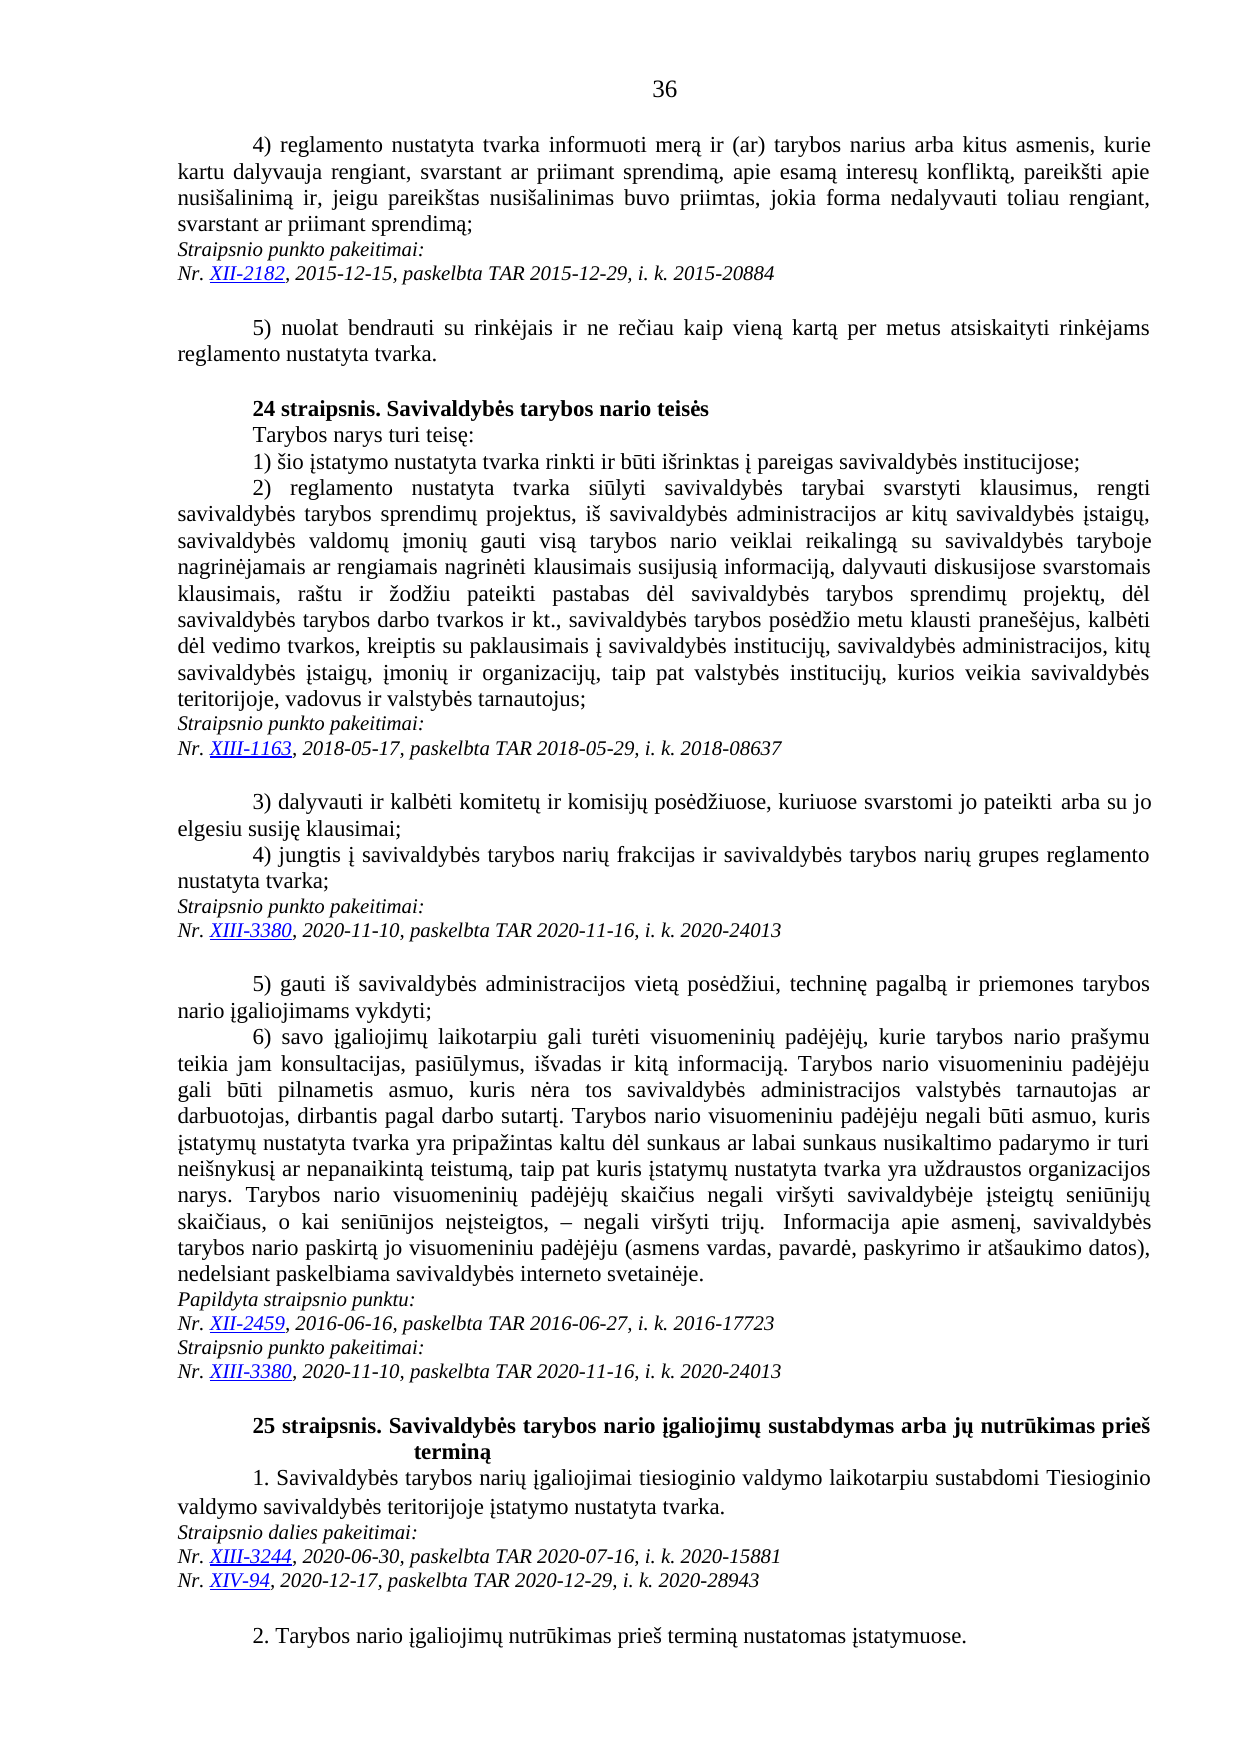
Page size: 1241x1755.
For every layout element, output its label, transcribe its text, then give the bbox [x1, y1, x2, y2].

text Straipsnio dalies pakeitimai: [177, 1519, 1152, 1544]
text Nr. XIII-1163, 2018-05-17, paskelbta TAR 2018-05-29, i. k. 2018-08637 [177, 735, 1152, 759]
text 1. Savivaldybės tarybos narių įgaliojimai tiesioginio valdymo laikotarpiu sustabdomi Tiesioginio valdymo savivaldybės teritorijoje įstatymo nustatyta tvarka. [177, 1464, 1152, 1519]
text Straipsnio punkto pakeitimai: [177, 894, 1152, 918]
text Nr. XIII-3244, 2020-06-30, paskelbta TAR 2020-07-16, i. k. 2020-15881 [177, 1544, 1152, 1568]
text Tarybos narys turi teisę: [177, 421, 1152, 448]
text 6) savo įgaliojimų laikotarpiu gali turėti visuomeninių padėjėjų, kurie tarybos nario prašymu teikia jam konsultacijas, pasiūlymus, išvadas ir kitą informaciją. Tarybos nario visuomeniniu padėjėju gali būti pilnametis asmuo, kuris nėra tos savivaldybės administracijos valstybės tarnautojas ar darbuotojas, dirbantis pagal darbo sutartį. Tarybos nario visuomeniniu padėjėju negali būti asmuo, kuris įstatymų nustatyta tvarka yra pripažintas kaltu dėl sunkaus ar labai sunkaus nusikaltimo padarymo ir turi neišnykusį ar nepanaikintą teistumą, taip pat kuris įstatymų nustatyta tvarka yra uždraustos organizacijos narys. Tarybos nario visuomeninių padėjėjų skaičius negali viršyti savivaldybėje įsteigtų seniūnijų skaičiaus, o kai seniūnijos neįsteigtos, – negali viršyti trijų. Informacija apie asmenį, savivaldybės tarybos nario paskirtą jo visuomeniniu padėjėju (asmens vardas, pavardė, paskyrimo ir atšaukimo datos), nedelsiant paskelbiama savivaldybės interneto svetainėje. [177, 1023, 1152, 1287]
text Nr. XIII-3380, 2020-11-10, paskelbta TAR 2020-11-16, i. k. 2020-24013 [177, 918, 1152, 942]
text 24 straipsnis. Savivaldybės tarybos nario teisės [177, 395, 1152, 421]
text 5) gauti iš savivaldybės administracijos vietą posėdžiui, techninę pagalbą ir priemones tarybos nario įgaliojimams vykdyti; [177, 971, 1152, 1023]
text Nr. XIV-94, 2020-12-17, paskelbta TAR 2020-12-29, i. k. 2020-28943 [177, 1568, 1152, 1592]
text Nr. XII-2182, 2015-12-15, paskelbta TAR 2015-12-29, i. k. 2015-20884 [177, 261, 1152, 285]
text Straipsnio punkto pakeitimai: [177, 237, 1152, 261]
text 2) reglamento nustatyta tvarka siūlyti savivaldybės tarybai svarstyti klausimus, rengti savivaldybės tarybos sprendimų projektus, iš savivaldybės administracijos ar kitų savivaldybės įstaigų, savivaldybės valdomų įmonių gauti visą tarybos nario veiklai reikalingą su savivaldybės taryboje nagrinėjamais ar rengiamais nagrinėti klausimais susijusią informaciją, dalyvauti diskusijose svarstomais klausimais, raštu ir žodžiu pateikti pastabas dėl savivaldybės tarybos sprendimų projektų, dėl savivaldybės tarybos darbo tvarkos ir kt., savivaldybės tarybos posėdžio metu klausti pranešėjus, kalbėti dėl vedimo tvarkos, kreiptis su paklausimais į savivaldybės institucijų, savivaldybės administracijos, kitų savivaldybės įstaigų, įmonių ir organizacijų, taip pat valstybės institucijų, kurios veikia savivaldybės teritorijoje, vadovus ir valstybės tarnautojus; [177, 474, 1152, 711]
text 1) šio įstatymo nustatyta tvarka rinkti ir būti išrinktas į pareigas savivaldybės institucijose; [177, 448, 1152, 474]
text 4) reglamento nustatyta tvarka informuoti merą ir (ar) tarybos narius arba kitus asmenis, kurie kartu dalyvauja rengiant, svarstant ar priimant sprendimą, apie esamą interesų konfliktą, pareikšti apie nusišalinimą ir, jeigu pareikštas nusišalinimas buvo priimtas, jokia forma nedalyvauti toliau rengiant, svarstant ar priimant sprendimą; [177, 131, 1152, 237]
text Nr. XIII-3380, 2020-11-10, paskelbta TAR 2020-11-16, i. k. 2020-24013 [177, 1359, 1152, 1383]
text 5) nuolat bendrauti su rinkėjais ir ne rečiau kaip vieną kartą per metus atsiskaityti rinkėjams reglamento nustatyta tvarka. [177, 314, 1152, 366]
text Straipsnio punkto pakeitimai: [177, 711, 1152, 735]
text 2. Tarybos nario įgaliojimų nutrūkimas prieš terminą nustatomas įstatymuose. [177, 1621, 1152, 1649]
text Nr. XII-2459, 2016-06-16, paskelbta TAR 2016-06-27, i. k. 2016-17723 [177, 1311, 1152, 1335]
text 3) dalyvauti ir kalbėti komitetų ir komisijų posėdžiuose, kuriuose svarstomi jo pateikti arba su jo elgesiu susiję klausimai; [177, 788, 1152, 841]
text Papildyta straipsnio punktu: [177, 1287, 1152, 1311]
text Straipsnio punkto pakeitimai: [177, 1335, 1152, 1359]
text 4) jungtis į savivaldybės tarybos narių frakcijas ir savivaldybės tarybos narių grupes reglamento nustatyta tvarka; [177, 841, 1152, 894]
text 25 straipsnis. Savivaldybės tarybos nario įgaliojimų sustabdymas arba jų nutrūkimas prieš terminą [252, 1412, 1152, 1464]
